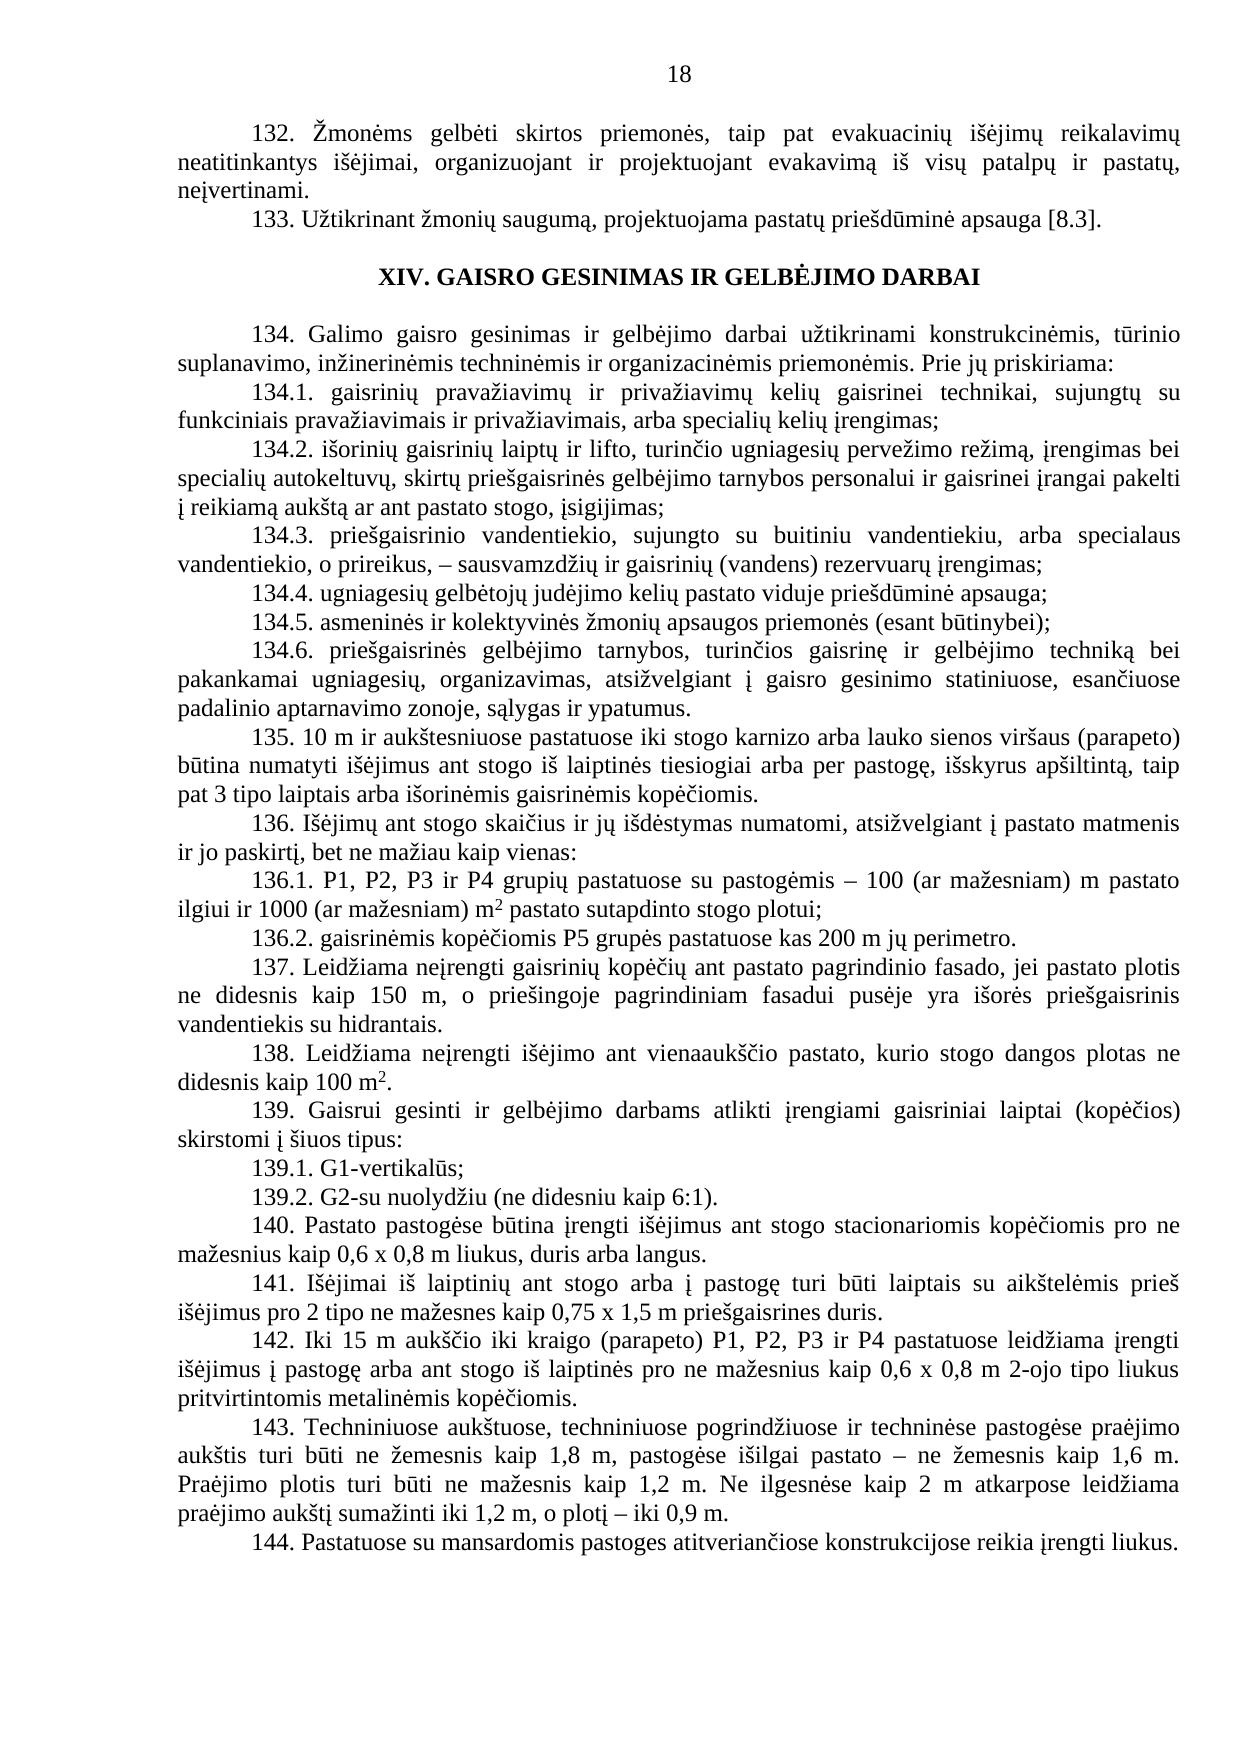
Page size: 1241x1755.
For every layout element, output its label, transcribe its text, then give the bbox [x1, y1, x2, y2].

text 139.2. G2-su nuolydžiu (ne didesniu kaip 6:1). [177, 1182, 1181, 1211]
text 144. Pastatuose su mansardomis pastoges atitveriančiose konstrukcijose reikia įrengti liukus. [177, 1527, 1181, 1556]
text 136.1. P1, P2, P3 ir P4 grupių pastatuose su pastogėmis – 100 (ar mažesniam) m pastato ilgiui ir 1000 (ar mažesniam) m2 pastato sutapdinto stogo plotui; [177, 866, 1181, 923]
text 143. Techniniuose aukštuose, techniniuose pogrindžiuose ir techninėse pastogėse praėjimo aukštis turi būti ne žemesnis kaip 1,8 m, pastogėse išilgai pastato – ne žemesnis kaip 1,6 m. Praėjimo plotis turi būti ne mažesnis kaip 1,2 m. Ne ilgesnėse kaip 2 m atkarpose leidžiama praėjimo aukštį sumažinti iki 1,2 m, o plotį – iki 0,9 m. [177, 1412, 1181, 1527]
text 134.5. asmeninės ir kolektyvinės žmonių apsaugos priemonės (esant būtinybei); [177, 607, 1181, 636]
text 132. Žmonėms gelbėti skirtos priemonės, taip pat evakuacinių išėjimų reikalavimų neatitinkantys išėjimai, organizuojant ir projektuojant evakavimą iš visų patalpų ir pastatų, neįvertinami. [177, 118, 1181, 204]
text 139.1. G1-vertikalūs; [177, 1153, 1181, 1182]
text 140. Pastato pastogėse būtina įrengti išėjimus ant stogo stacionariomis kopėčiomis pro ne mažesnius kaip 0,6 x 0,8 m liukus, duris arba langus. [177, 1211, 1181, 1268]
text 139. Gaisrui gesinti ir gelbėjimo darbams atlikti įrengiami gaisriniai laiptai (kopėčios) skirstomi į šiuos tipus: [177, 1096, 1181, 1153]
text 141. Išėjimai iš laiptinių ant stogo arba į pastogę turi būti laiptais su aikštelėmis prieš išėjimus pro 2 tipo ne mažesnes kaip 0,75 x 1,5 m priešgaisrines duris. [177, 1268, 1181, 1326]
text 136. Išėjimų ant stogo skaičius ir jų išdėstymas numatomi, atsižvelgiant į pastato matmenis ir jo paskirtį, bet ne mažiau kaip vienas: [177, 808, 1181, 866]
text 137. Leidžiama neįrengti gaisrinių kopėčių ant pastato pagrindinio fasado, jei pastato plotis ne didesnis kaip 150 m, o priešingoje pagrindiniam fasadui pusėje yra išorės priešgaisrinis vandentiekis su hidrantais. [177, 952, 1181, 1038]
text 138. Leidžiama neįrengti išėjimo ant vienaaukščio pastato, kurio stogo dangos plotas ne didesnis kaip 100 m2. [177, 1038, 1181, 1096]
text 136.2. gaisrinėmis kopėčiomis P5 grupės pastatuose kas 200 m jų perimetro. [177, 923, 1181, 952]
text 134.3. priešgaisrinio vandentiekio, sujungto su buitiniu vandentiekiu, arba specialaus vandentiekio, o prireikus, – sausvamzdžių ir gaisrinių (vandens) rezervuarų įrengimas; [177, 521, 1181, 578]
text 142. Iki 15 m aukščio iki kraigo (parapeto) P1, P2, P3 ir P4 pastatuose leidžiama įrengti išėjimus į pastogę arba ant stogo iš laiptinės pro ne mažesnius kaip 0,6 x 0,8 m 2-ojo tipo liukus pritvirtintomis metalinėmis kopėčiomis. [177, 1326, 1181, 1412]
text 134. Galimo gaisro gesinimas ir gelbėjimo darbai užtikrinami konstrukcinėmis, tūrinio suplanavimo, inžinerinėmis techninėmis ir organizacinėmis priemonėmis. Prie jų priskiriama: [177, 319, 1181, 377]
text 133. Užtikrinant žmonių saugumą, projektuojama pastatų priešdūminė apsauga [8.3]. [177, 204, 1181, 233]
text 135. 10 m ir aukštesniuose pastatuose iki stogo karnizo arba lauko sienos viršaus (parapeto) būtina numatyti išėjimus ant stogo iš laiptinės tiesiogiai arba per pastogę, išskyrus apšiltintą, taip pat 3 tipo laiptais arba išorinėmis gaisrinėmis kopėčiomis. [177, 722, 1181, 808]
text 134.6. priešgaisrinės gelbėjimo tarnybos, turinčios gaisrinę ir gelbėjimo techniką bei pakankamai ugniagesių, organizavimas, atsižvelgiant į gaisro gesinimo statiniuose, esančiuose padalinio aptarnavimo zonoje, sąlygas ir ypatumus. [177, 636, 1181, 722]
text 134.1. gaisrinių pravažiavimų ir privažiavimų kelių gaisrinei technikai, sujungtų su funkciniais pravažiavimais ir privažiavimais, arba specialių kelių įrengimas; [177, 377, 1181, 434]
text 134.2. išorinių gaisrinių laiptų ir lifto, turinčio ugniagesių pervežimo režimą, įrengimas bei specialių autokeltuvų, skirtų priešgaisrinės gelbėjimo tarnybos personalui ir gaisrinei įrangai pakelti į reikiamą aukštą ar ant pastato stogo, įsigijimas; [177, 434, 1181, 521]
text 134.4. ugniagesių gelbėtojų judėjimo kelių pastato viduje priešdūminė apsauga; [177, 578, 1181, 607]
text XIV. GAISRO GESINIMAS IR GELBĖJIMO DARBAI [177, 262, 1181, 291]
